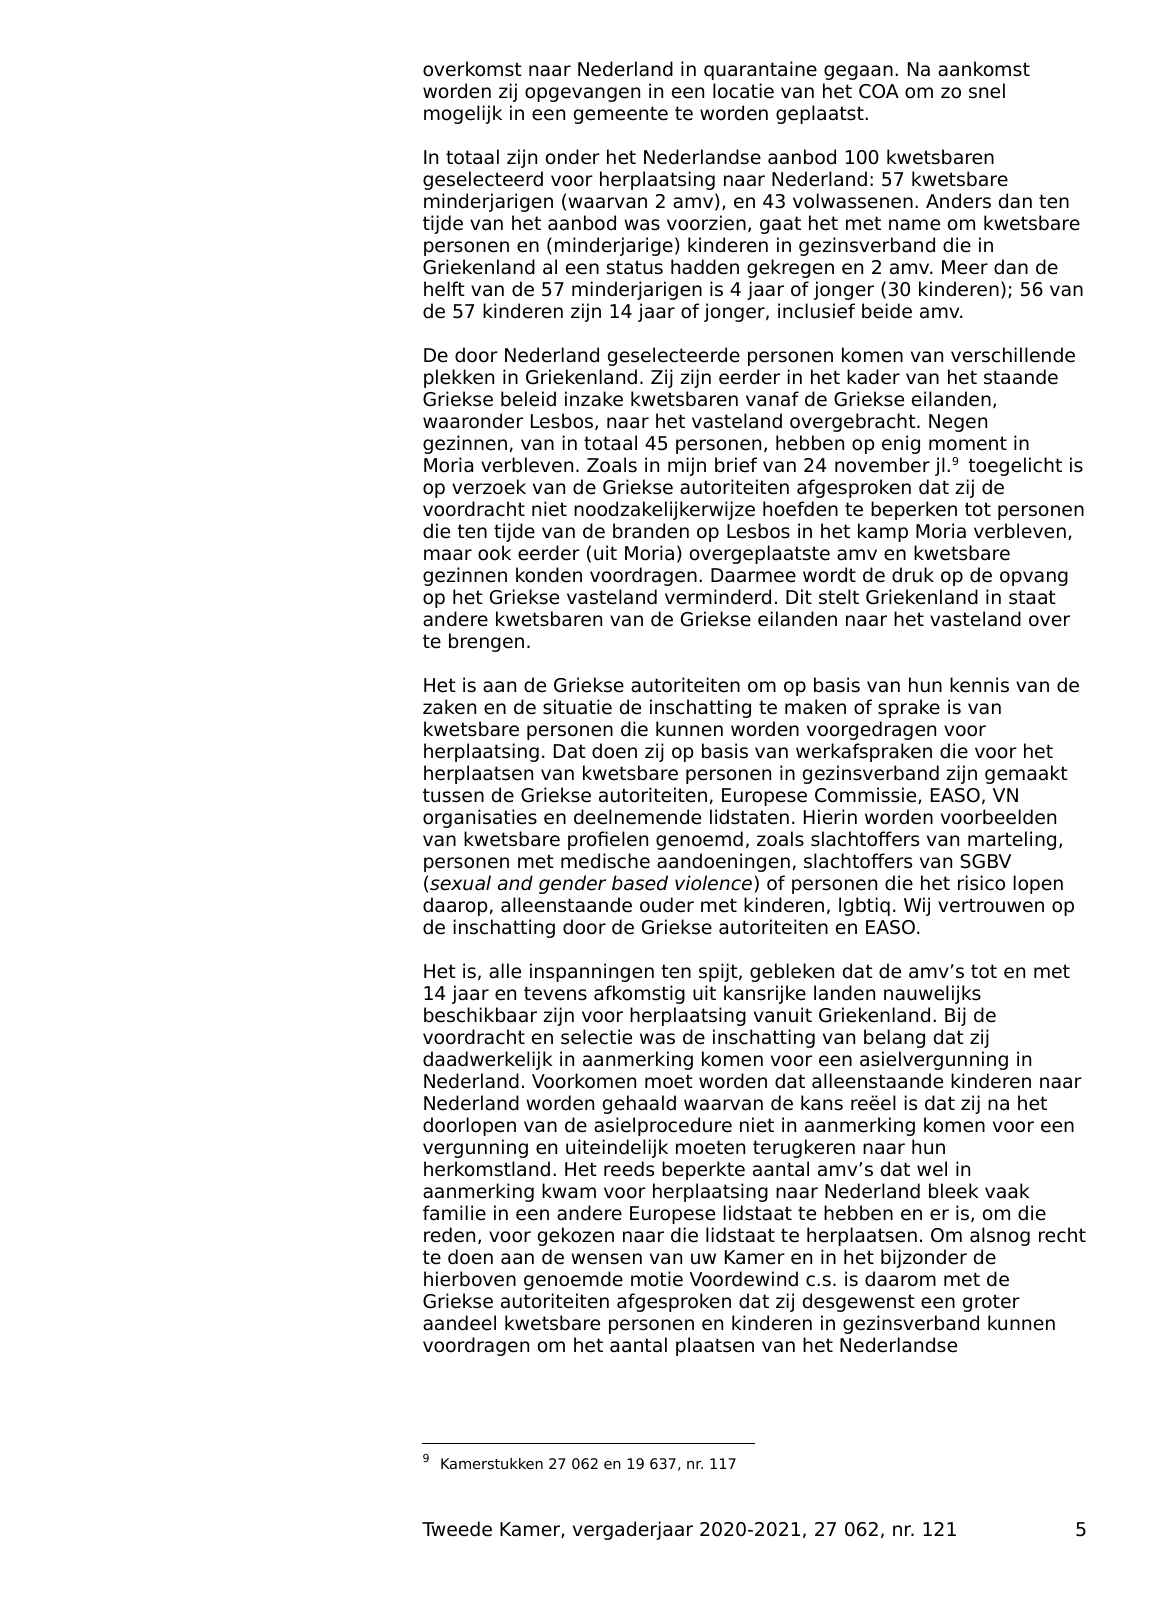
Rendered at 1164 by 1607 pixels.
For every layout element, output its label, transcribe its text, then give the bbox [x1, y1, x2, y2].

text De door Nederland geselecteerde personen komen van verschillende plekken in Griekenland. Zij zijn eerder in het kader van het staande Griekse beleid inzake kwetsbaren vanaf de Griekse eilanden, waaronder Lesbos, naar het vasteland overgebracht. Negen gezinnen, van in totaal 45 personen, hebben op enig moment in Moria verbleven. Zoals in mijn brief van 24 november jl. toegelicht is op verzoek van de Griekse autoriteiten afgesproken dat zij de voordracht niet noodzakelijkerwijze hoefden te beperken tot personen die ten tijde van de branden op Lesbos in het kamp Moria verbleven, maar ook eerder (uit Moria) overgeplaatste amv en kwetsbare gezinnen konden voordragen. Daarmee wordt de druk op de opvang op het Griekse vasteland verminderd. Dit stelt Griekenland in staat andere kwetsbaren van de Griekse eilanden naar het vasteland over te brengen. [422, 345, 1087, 653]
text overkomst naar Nederland in quarantaine gegaan. Na aankomst worden zij opgevangen in een locatie van het COA om zo snel mogelijk in een gemeente te worden geplaatst. [422, 59, 1087, 125]
text Het is aan de Griekse autoriteiten om op basis van hun kennis van de zaken en de situatie de inschatting te maken of sprake is van kwetsbare personen die kunnen worden voorgedragen voor herplaatsing. Dat doen zij op basis van werkafspraken die voor het herplaatsen van kwetsbare personen in gezinsverband zijn gemaakt tussen de Griekse autoriteiten, Europese Commissie, EASO, VN organisaties en deelnemende lidstaten. Hierin worden voorbeelden van kwetsbare profielen genoemd, zoals slachtoffers van marteling, personen met medische aandoeningen, slachtoffers van SGBV (sexual and gender based violence) of personen die het risico lopen daarop, alleenstaande ouder met kinderen, lgbtiq. Wij vertrouwen op de inschatting door de Griekse autoriteiten en EASO. [422, 675, 1087, 939]
text In totaal zijn onder het Nederlandse aanbod 100 kwetsbaren geselecteerd voor herplaatsing naar Nederland: 57 kwetsbare minderjarigen (waarvan 2 amv), en 43 volwassenen. Anders dan ten tijde van het aanbod was voorzien, gaat het met name om kwetsbare personen en (minderjarige) kinderen in gezinsverband die in Griekenland al een status hadden gekregen en 2 amv. Meer dan de helft van de 57 minderjarigen is 4 jaar of jonger (30 kinderen); 56 van de 57 kinderen zijn 14 jaar of jonger, inclusief beide amv. [422, 147, 1087, 323]
text Kamerstukken 27 062 en 19 637, nr. 117 [422, 1452, 1087, 1474]
text Het is, alle inspanningen ten spijt, gebleken dat de amv’s tot en met 14 jaar en tevens afkomstig uit kansrijke landen nauwelijks beschikbaar zijn voor herplaatsing vanuit Griekenland. Bij de voordracht en selectie was de inschatting van belang dat zij daadwerkelijk in aanmerking komen voor een asielvergunning in Nederland. Voorkomen moet worden dat alleenstaande kinderen naar Nederland worden gehaald waarvan de kans reëel is dat zij na het doorlopen van de asielprocedure niet in aanmerking komen voor een vergunning en uiteindelijk moeten terugkeren naar hun herkomstland. Het reeds beperkte aantal amv’s dat wel in aanmerking kwam voor herplaatsing naar Nederland bleek vaak familie in een andere Europese lidstaat te hebben en er is, om die reden, voor gekozen naar die lidstaat te herplaatsen. Om alsnog recht te doen aan de wensen van uw Kamer en in het bijzonder de hierboven genoemde motie Voordewind c.s. is daarom met de Griekse autoriteiten afgesproken dat zij desgewenst een groter aandeel kwetsbare personen en kinderen in gezinsverband kunnen voordragen om het aantal plaatsen van het Nederlandse [422, 961, 1087, 1357]
